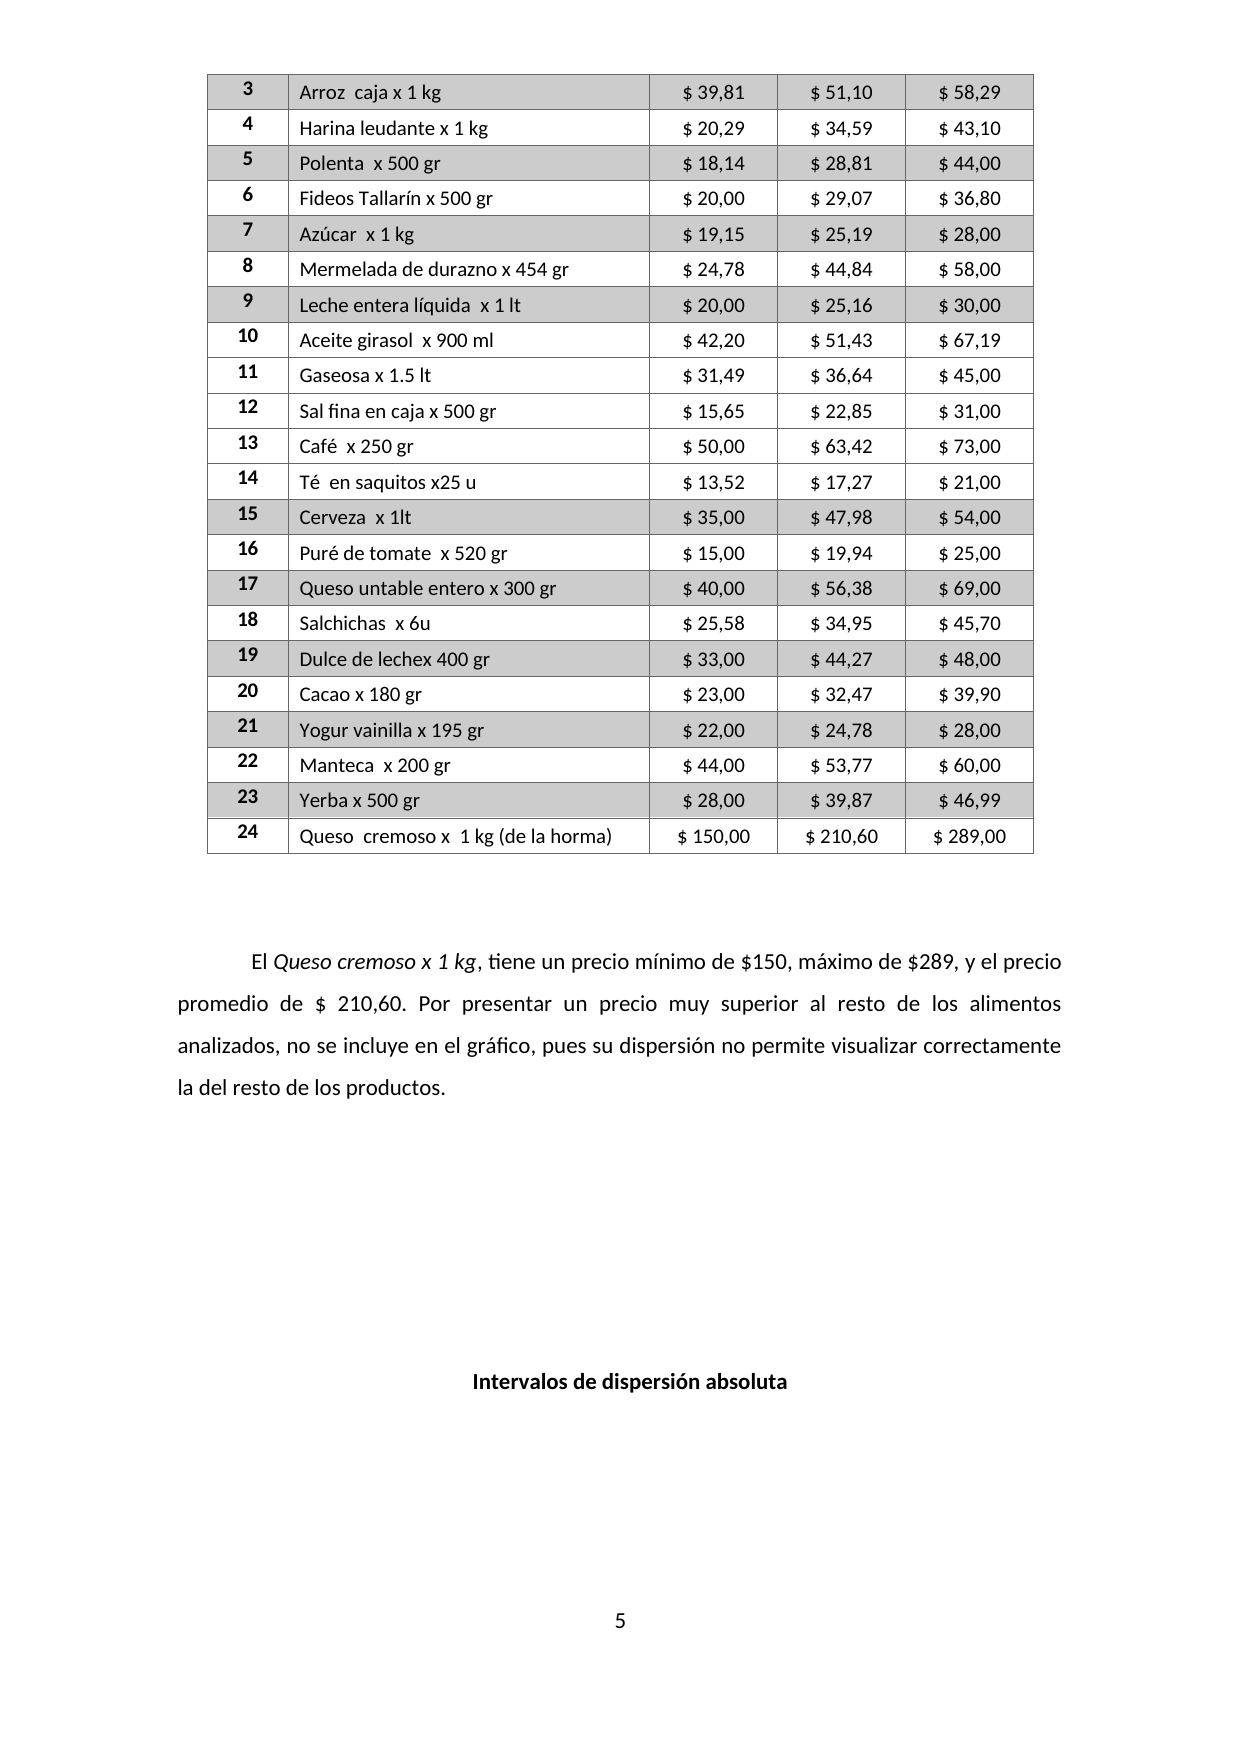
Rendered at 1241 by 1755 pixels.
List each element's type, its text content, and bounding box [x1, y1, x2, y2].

table_cell 10 [208, 323, 288, 357]
table_cell Yogur vainilla x 195 gr [289, 712, 649, 747]
table_cell $ 15,00 [650, 535, 777, 569]
table_cell 20 [208, 677, 288, 711]
table_cell $ 28,81 [778, 146, 905, 180]
text Intervalos de dispersión absoluta [399, 1367, 1063, 1395]
table_cell 22 [208, 748, 288, 782]
table_cell 18 [208, 606, 288, 640]
table_cell $ 67,19 [906, 323, 1033, 357]
table_cell $ 25,00 [906, 535, 1033, 569]
table_cell 4 [208, 110, 288, 144]
table_cell 8 [208, 252, 288, 286]
table_cell $ 44,84 [778, 252, 905, 286]
table_cell Dulce de lechex 400 gr [289, 641, 649, 676]
table_cell $ 63,42 [778, 429, 905, 463]
table_cell Queso cremoso x 1 kg (de la horma) [289, 819, 649, 853]
table_cell $ 45,70 [906, 606, 1033, 640]
table_cell $ 29,07 [778, 181, 905, 215]
table_cell Cerveza x 1lt [289, 500, 649, 534]
table_cell $ 31,00 [906, 394, 1033, 428]
table_cell 19 [208, 641, 288, 676]
table_cell $ 35,00 [650, 500, 777, 534]
table_cell 9 [208, 287, 288, 322]
table_cell $ 20,00 [650, 181, 777, 215]
table_cell Manteca x 200 gr [289, 748, 649, 782]
table_cell Polenta x 500 gr [289, 146, 649, 180]
table_cell $ 69,00 [906, 571, 1033, 605]
table_cell $ 22,85 [778, 394, 905, 428]
table_cell Mermelada de durazno x 454 gr [289, 252, 649, 286]
table_cell Salchichas x 6u [289, 606, 649, 640]
table_cell $ 58,29 [906, 75, 1033, 109]
table_cell 24 [208, 819, 288, 853]
table_cell Gaseosa x 1.5 lt [289, 358, 649, 392]
table_cell $ 18,14 [650, 146, 777, 180]
table_cell $ 42,20 [650, 323, 777, 357]
table_cell Cacao x 180 gr [289, 677, 649, 711]
table_cell $ 48,00 [906, 641, 1033, 676]
table_cell $ 46,99 [906, 783, 1033, 817]
table_cell $ 13,52 [650, 464, 777, 499]
table_cell $ 53,77 [778, 748, 905, 782]
table_cell 21 [208, 712, 288, 747]
table_cell 3 [208, 75, 288, 109]
table_cell Azúcar x 1 kg [289, 216, 649, 251]
table_cell $ 19,94 [778, 535, 905, 569]
table_cell $ 23,00 [650, 677, 777, 711]
table_cell $ 54,00 [906, 500, 1033, 534]
table_cell $ 73,00 [906, 429, 1033, 463]
table_cell $ 33,00 [650, 641, 777, 676]
table_cell Arroz caja x 1 kg [289, 75, 649, 109]
table_cell $ 20,29 [650, 110, 777, 144]
table_cell Yerba x 500 gr [289, 783, 649, 817]
table_cell $ 25,58 [650, 606, 777, 640]
table_cell $ 39,81 [650, 75, 777, 109]
table_cell Aceite girasol x 900 ml [289, 323, 649, 357]
table_cell 12 [208, 394, 288, 428]
table_cell $ 28,00 [906, 216, 1033, 251]
table_cell $ 31,49 [650, 358, 777, 392]
table_cell Queso untable entero x 300 gr [289, 571, 649, 605]
table_cell $ 289,00 [906, 819, 1033, 853]
table_cell $ 60,00 [906, 748, 1033, 782]
table_cell $ 45,00 [906, 358, 1033, 392]
table_cell 7 [208, 216, 288, 251]
table_cell $ 17,27 [778, 464, 905, 499]
table_cell $ 44,00 [906, 146, 1033, 180]
table_cell $ 24,78 [778, 712, 905, 747]
table_cell $ 28,00 [906, 712, 1033, 747]
table_cell 16 [208, 535, 288, 569]
table_cell $ 36,64 [778, 358, 905, 392]
table_cell $ 15,65 [650, 394, 777, 428]
table_cell $ 56,38 [778, 571, 905, 605]
table_cell $ 21,00 [906, 464, 1033, 499]
table_cell $ 44,27 [778, 641, 905, 676]
table_cell 13 [208, 429, 288, 463]
table_cell $ 44,00 [650, 748, 777, 782]
table_cell $ 210,60 [778, 819, 905, 853]
table_cell $ 22,00 [650, 712, 777, 747]
table_cell $ 47,98 [778, 500, 905, 534]
table_cell $ 20,00 [650, 287, 777, 322]
table_cell Fideos Tallarín x 500 gr [289, 181, 649, 215]
text El Queso cremoso x 1 kg, tiene un precio mínimo de $150, máximo de $289, y el precio promedio de $ 210,60. Por presentar un precio muy superior al resto de los alimentos analizados, no se incluye en el gráfico, pues su dispersión no permite visualizar correctamente la del resto de los productos. [177, 947, 1063, 1101]
table_cell 23 [208, 783, 288, 817]
table_cell $ 30,00 [906, 287, 1033, 322]
table_cell $ 28,00 [650, 783, 777, 817]
table_cell $ 39,87 [778, 783, 905, 817]
table_cell Sal fina en caja x 500 gr [289, 394, 649, 428]
table_cell Café x 250 gr [289, 429, 649, 463]
table_cell Té en saquitos x25 u [289, 464, 649, 499]
table_cell $ 51,43 [778, 323, 905, 357]
table_cell $ 51,10 [778, 75, 905, 109]
table_cell $ 34,95 [778, 606, 905, 640]
table_cell Harina leudante x 1 kg [289, 110, 649, 144]
table_cell $ 25,19 [778, 216, 905, 251]
table_cell Puré de tomate x 520 gr [289, 535, 649, 569]
table_cell 14 [208, 464, 288, 499]
table_cell 6 [208, 181, 288, 215]
table_cell 5 [208, 146, 288, 180]
table_cell $ 19,15 [650, 216, 777, 251]
table_cell $ 40,00 [650, 571, 777, 605]
table_cell $ 58,00 [906, 252, 1033, 286]
table_cell 17 [208, 571, 288, 605]
table_cell $ 150,00 [650, 819, 777, 853]
table_cell $ 24,78 [650, 252, 777, 286]
table_cell $ 36,80 [906, 181, 1033, 215]
table_cell 15 [208, 500, 288, 534]
table_cell $ 43,10 [906, 110, 1033, 144]
table_cell $ 25,16 [778, 287, 905, 322]
table_cell 11 [208, 358, 288, 392]
table_cell $ 32,47 [778, 677, 905, 711]
table_cell $ 34,59 [778, 110, 905, 144]
table_cell $ 50,00 [650, 429, 777, 463]
table_cell $ 39,90 [906, 677, 1033, 711]
table_cell Leche entera líquida x 1 lt [289, 287, 649, 322]
